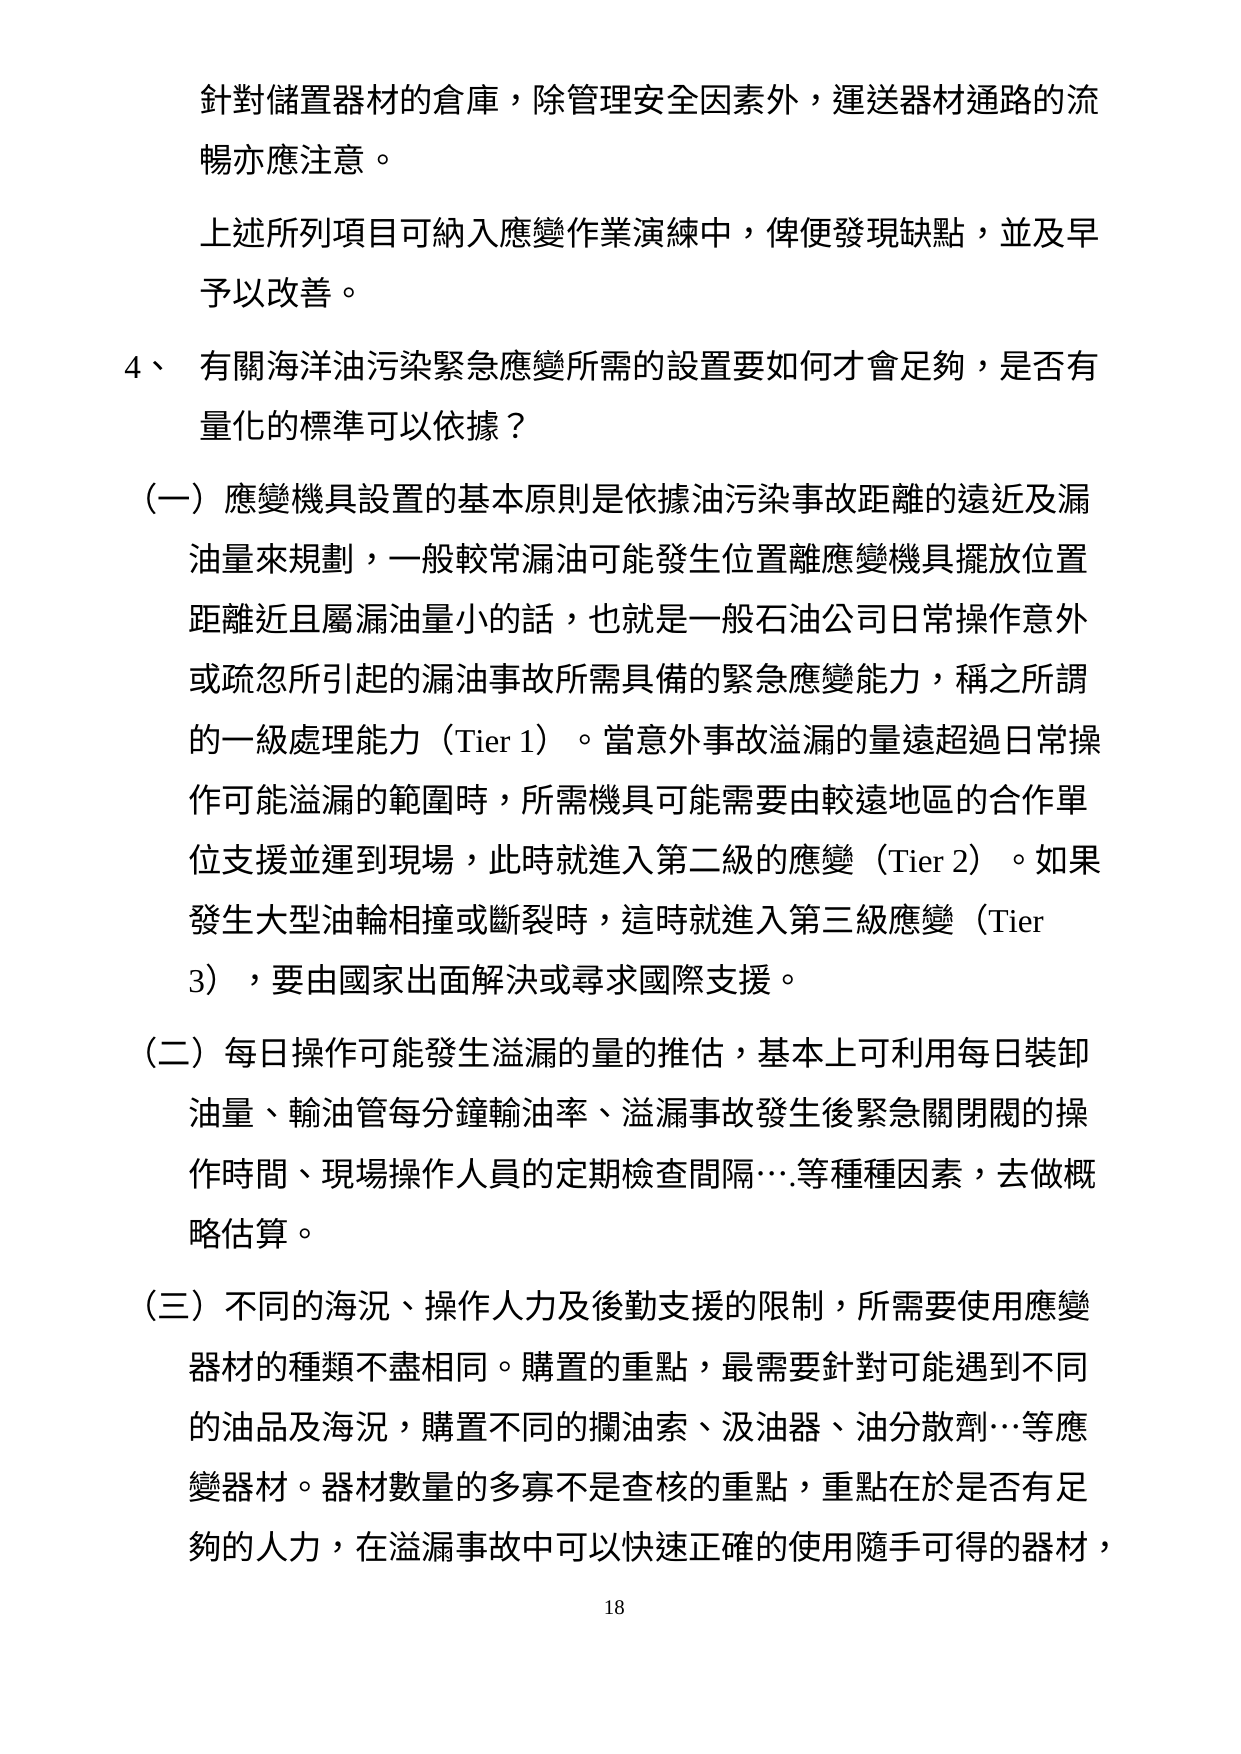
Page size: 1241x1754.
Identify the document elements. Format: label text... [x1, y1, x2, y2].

text （三）不同的海況、操作人力及後勤支援的限制，所需要使用應變器材的種類不盡相同。購置的重點，最需要針對可能遇到不同的油品及海況，購置不同的攔油索、汲油器、油分散劑…等應變器材。器材數量的多寡不是查核的重點，重點在於是否有足夠的人力，在溢漏事故中可以快速正確的使用隨手可得的器材，越快速把溢漏擴散情勢阻止住，越能達到應變的目的，因此人員訓練及演練亦是重要的準備工作。 [124, 1280, 1104, 1569]
text 針對儲置器材的倉庫，除管理安全因素外，運送器材通路的流暢亦應注意。 [199, 74, 1104, 182]
text （二）每日操作可能發生溢漏的量的推估，基本上可利用每日裝卸油量、輸油管每分鐘輸油率、溢漏事故發生後緊急關閉閥的操作時間、現場操作人員的定期檢查間隔….等種種因素，去做概略估算。 [124, 1027, 1104, 1256]
text （一）應變機具設置的基本原則是依據油污染事故距離的遠近及漏油量來規劃，一般較常漏油可能發生位置離應變機具擺放位置距離近且屬漏油量小的話，也就是一般石油公司日常操作意外或疏忽所引起的漏油事故所需具備的緊急應變能力，稱之所謂的一級處理能力（Tier 1）。當意外事故溢漏的量遠超過日常操作可能溢漏的範圍時，所需機具可能需要由較遠地區的合作單位支援並運到現場，此時就進入第二級的應變（Tier 2）。如果發生大型油輪相撞或斷裂時，這時就進入第三級應變（Tier 3），要由國家出面解決或尋求國際支援。 [124, 473, 1104, 1002]
text 上述所列項目可納入應變作業演練中，俾便發現缺點，並及早予以改善。 [199, 207, 1104, 315]
list 有關海洋油污染緊急應變所需的設置要如何才會足夠，是否有量化的標準可以依據？ [124, 340, 1104, 448]
